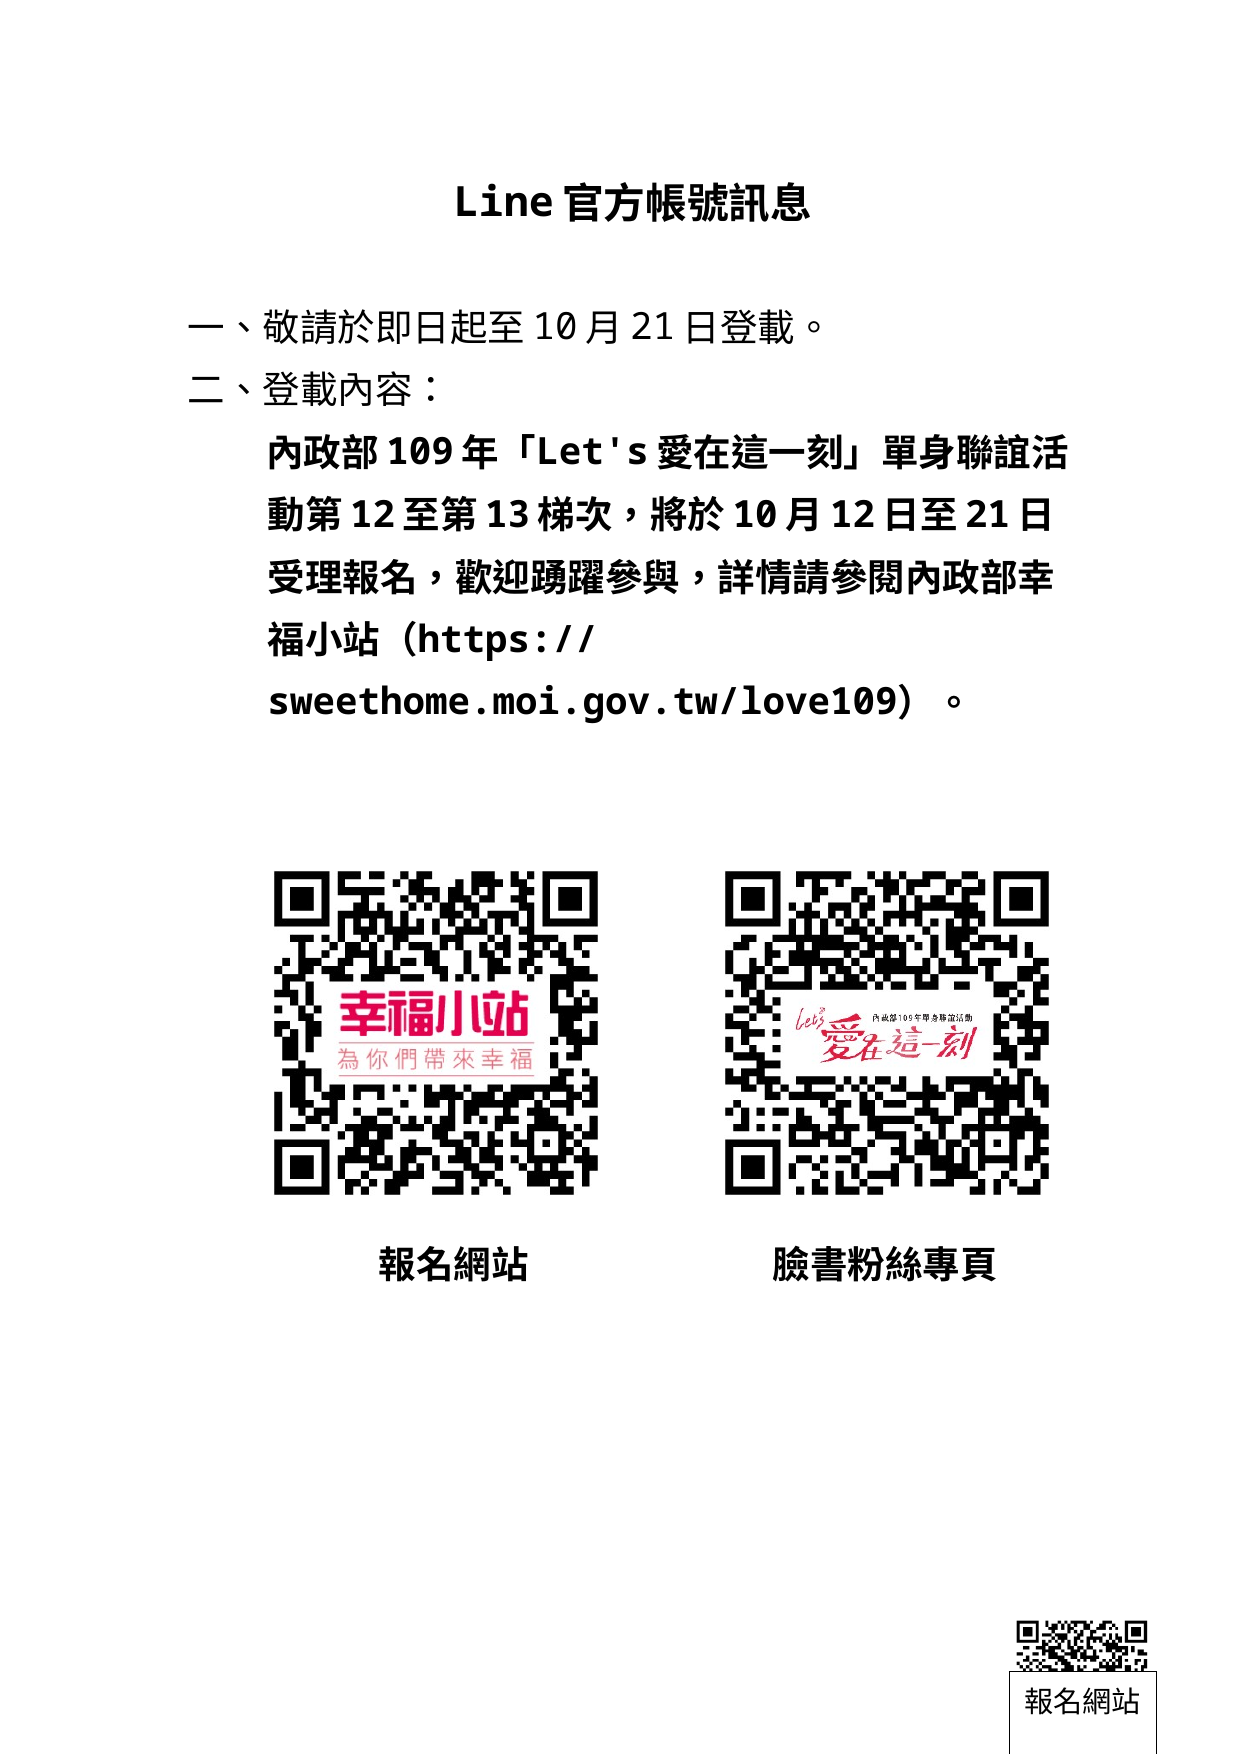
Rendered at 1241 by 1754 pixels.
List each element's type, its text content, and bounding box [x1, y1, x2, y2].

text [1010, 1672, 1156, 1754]
text 報名網站 臉書粉絲專頁 [266, 1221, 1078, 1283]
text 內政部109年「Let's愛在這一刻」單身聯誼活動第12至第13梯次，將於10月12日至21日受理報名，歡迎踴躍參與，詳情請參閱內政部幸福小站（https://sweethome.moi.gov.tw/love109）。 [266, 408, 1078, 721]
text 報名網站 [1024, 1679, 1141, 1721]
text Line官方帳號訊息 [187, 158, 1078, 221]
text 二、登載內容： [187, 346, 1078, 408]
text 一、敬請於即日起至10月21日登載。 [187, 283, 1078, 346]
